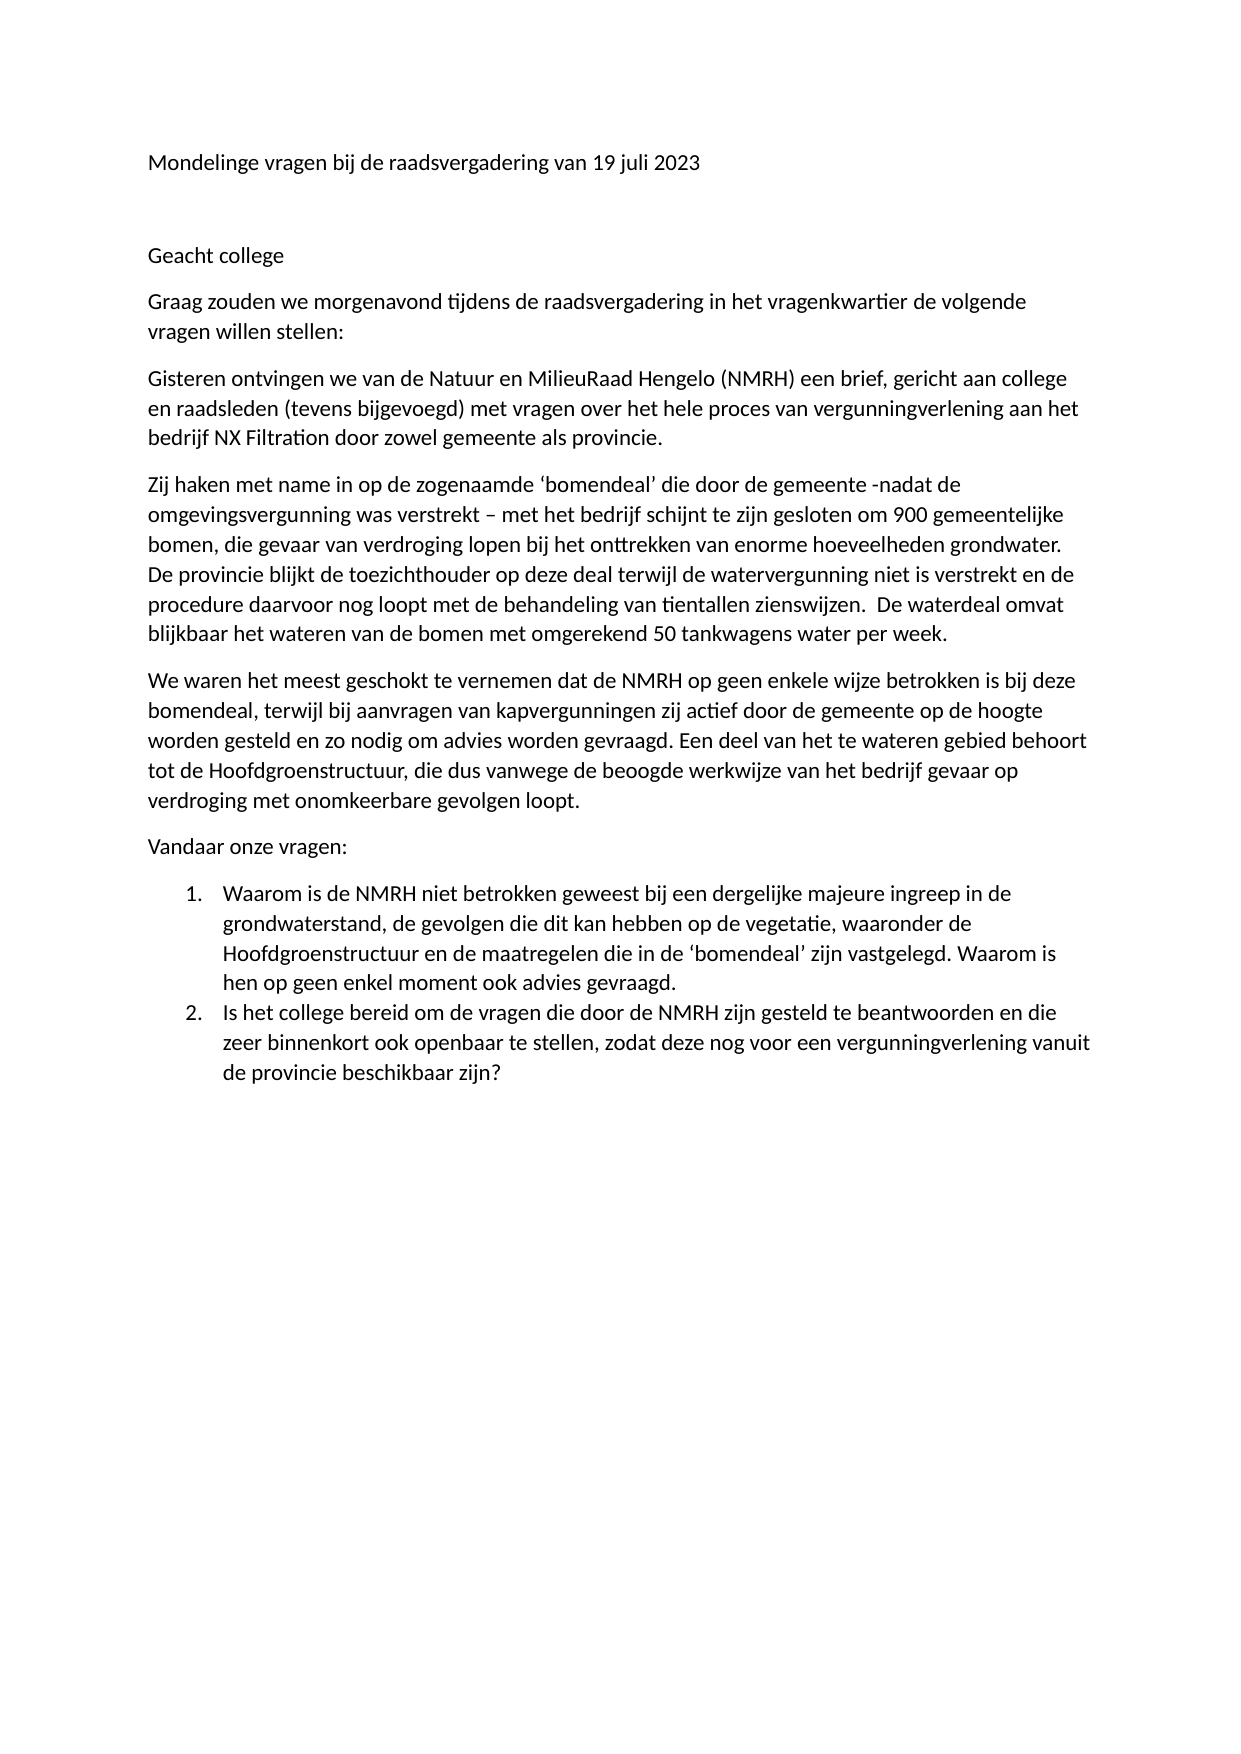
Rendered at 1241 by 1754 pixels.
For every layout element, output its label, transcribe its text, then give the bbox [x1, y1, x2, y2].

list Waarom is de NMRH niet betrokken geweest bij een dergelijke majeure ingreep in de grondwaterstand, de gevolgen die dit kan hebben op de vegetatie, waaronder de Hoofdgroenstructuur en de maatregelen die in de ‘bomendeal’ zijn vastgelegd. Waarom is hen op geen enkel moment ook advies gevraagd. [185, 879, 1093, 997]
text Vandaar onze vragen: [148, 832, 1093, 860]
text Graag zouden we morgenavond tijdens de raadsvergadering in het vragenkwartier de volgende vragen willen stellen: [148, 287, 1093, 345]
text Zij haken met name in op de zogenaamde ‘bomendeal’ die door de gemeente -nadat de omgevingsvergunning was verstrekt – met het bedrijf schijnt te zijn gesloten om 900 gemeentelijke bomen, die gevaar van verdroging lopen bij het onttrekken van enorme hoeveelheden grondwater. De provincie blijkt de toezichthouder op deze deal terwijl de watervergunning niet is verstrekt en de procedure daarvoor nog loopt met de behandeling van tientallen zienswijzen. De waterdeal omvat blijkbaar het wateren van de bomen met omgerekend 50 tankwagens water per week. [148, 470, 1093, 648]
text Mondelinge vragen bij de raadsvergadering van 19 juli 2023 [148, 148, 1093, 176]
text Gisteren ontvingen we van de Natuur en MilieuRaad Hengelo (NMRH) een brief, gericht aan college en raadsleden (tevens bijgevoegd) met vragen over het hele proces van vergunningverlening aan het bedrijf NX Filtration door zowel gemeente als provincie. [148, 364, 1093, 452]
list Is het college bereid om de vragen die door de NMRH zijn gesteld te beantwoorden en die zeer binnenkort ook openbaar te stellen, zodat deze nog voor een vergunningverlening vanuit de provincie beschikbaar zijn? [185, 998, 1093, 1086]
text We waren het meest geschokt te vernemen dat de NMRH op geen enkele wijze betrokken is bij deze bomendeal, terwijl bij aanvragen van kapvergunningen zij actief door de gemeente op de hoogte worden gesteld en zo nodig om advies worden gevraagd. Een deel van het te wateren gebied behoort tot de Hoofdgroenstructuur, die dus vanwege de beoogde werkwijze van het bedrijf gevaar op verdroging met onomkeerbare gevolgen loopt. [148, 666, 1093, 814]
text Geacht college [148, 241, 1093, 269]
